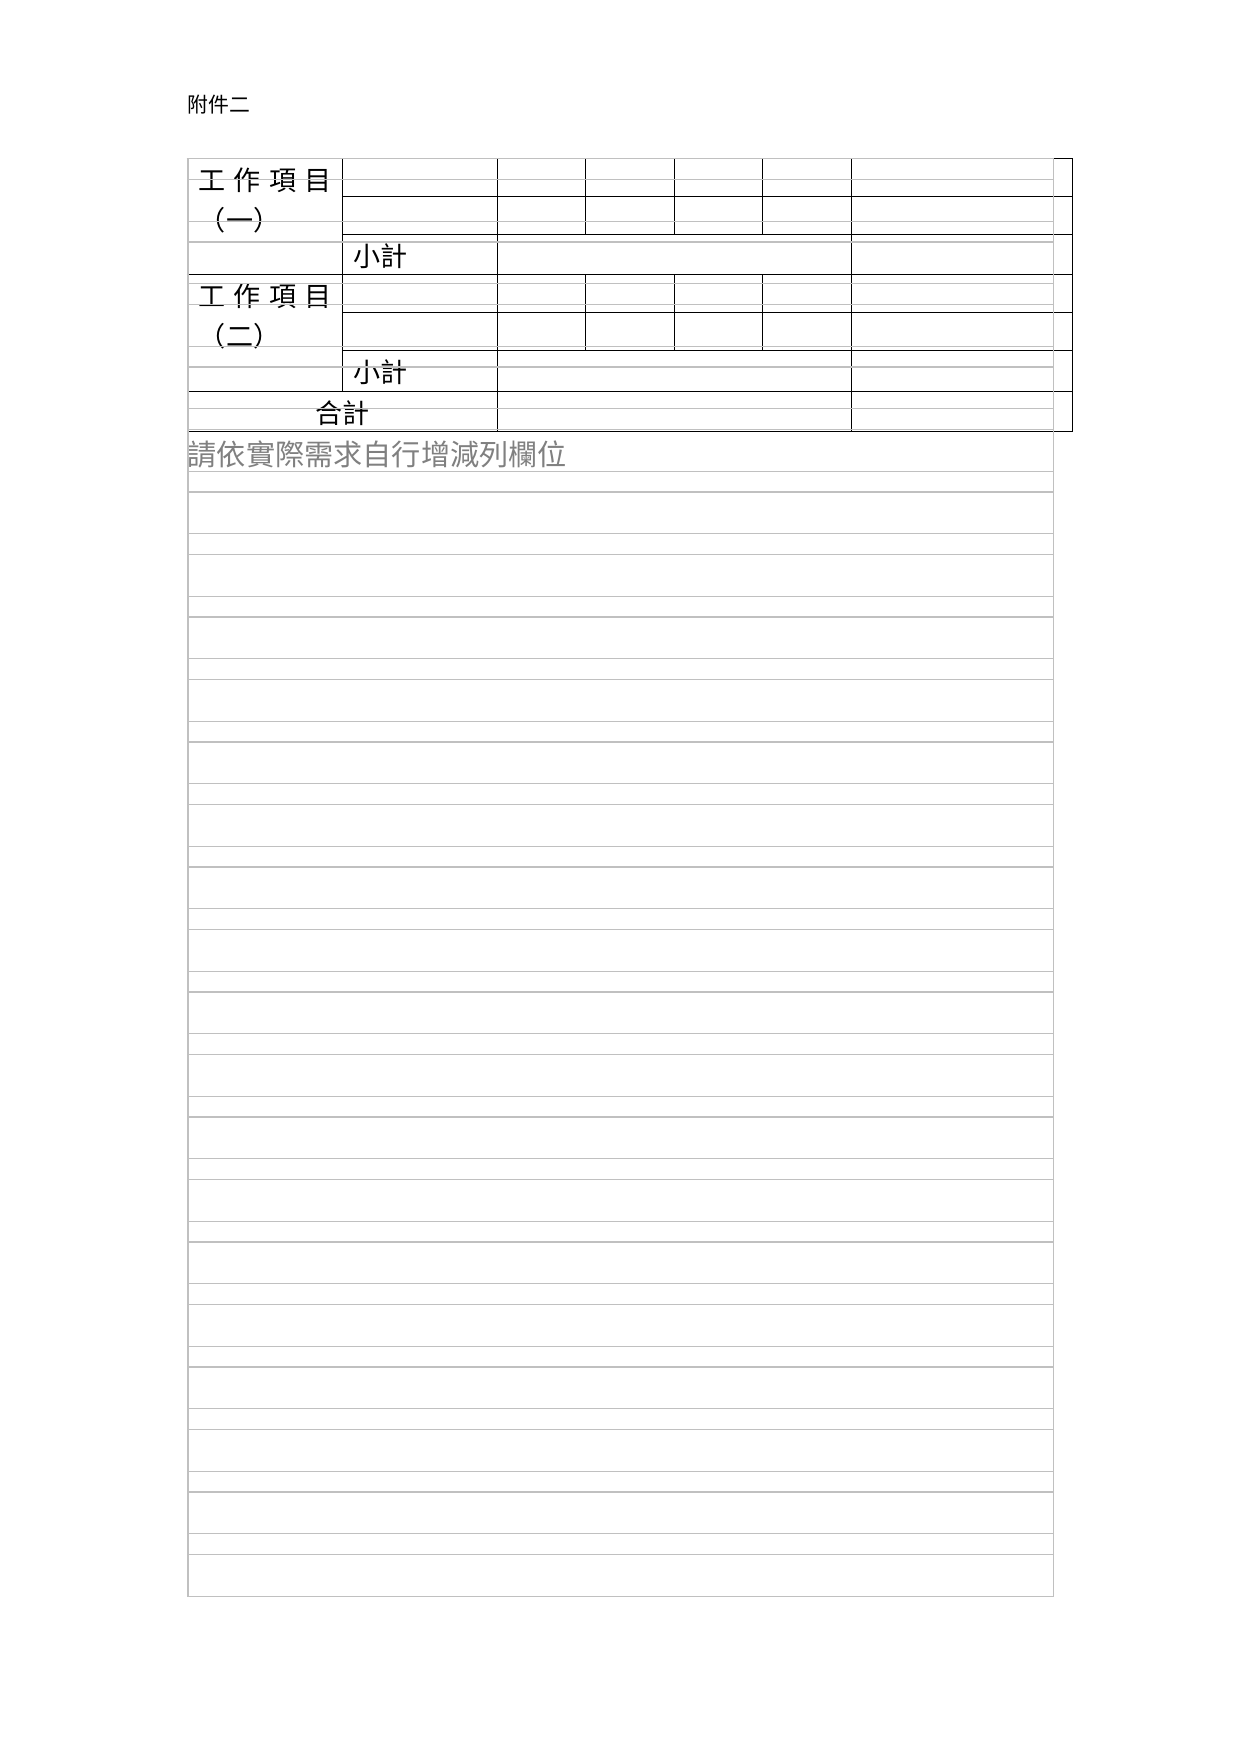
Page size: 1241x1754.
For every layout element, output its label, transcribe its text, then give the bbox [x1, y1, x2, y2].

table_cell [343, 313, 497, 346]
table_cell 小計 [343, 351, 497, 366]
table_cell 工作項目（二） [189, 284, 240, 304]
table_cell [343, 197, 497, 221]
table_cell [498, 243, 851, 274]
table_cell [675, 222, 762, 234]
table_cell [1054, 313, 1072, 350]
table_cell [498, 222, 585, 234]
table_cell [763, 222, 851, 234]
table_cell [1054, 275, 1072, 312]
table_cell [852, 392, 1053, 408]
table_cell [343, 305, 497, 312]
table_cell [1054, 351, 1072, 391]
table_cell [343, 235, 497, 241]
text 請依實際需求自行增減列欄位 [189, 432, 1053, 471]
table_cell [498, 197, 585, 221]
table_cell [1054, 197, 1072, 234]
table_cell [343, 159, 497, 179]
table_cell [1054, 159, 1072, 196]
table_cell [586, 197, 674, 221]
table_cell [586, 313, 674, 346]
table_cell [763, 180, 851, 196]
table_cell [675, 284, 762, 304]
table_cell [852, 235, 1053, 241]
table_cell 工作項目（二） [240, 284, 249, 304]
table_cell [763, 313, 851, 346]
table_cell [498, 305, 585, 312]
table_cell 工作項目（二） [189, 305, 342, 346]
table_cell [763, 305, 851, 312]
table_cell 工作項目（一） [189, 222, 342, 241]
table_cell [675, 305, 762, 312]
table_cell 工作項目（二） [189, 347, 342, 366]
table_cell [343, 180, 497, 196]
table_cell [343, 222, 497, 234]
table_cell [675, 197, 762, 221]
table_cell 合計 [189, 409, 497, 429]
table_cell [586, 222, 674, 234]
table_cell [498, 235, 851, 241]
table_cell [852, 159, 1053, 179]
table_cell 小計 [343, 368, 497, 391]
table_cell [852, 351, 1053, 366]
table_cell [343, 284, 497, 304]
table_cell [498, 275, 585, 283]
table_cell [852, 305, 1053, 312]
table_cell [675, 159, 762, 179]
table_cell [498, 368, 851, 391]
table_cell 工作項目（一） [189, 243, 342, 274]
table_cell [763, 284, 851, 304]
table_cell [852, 313, 1053, 346]
table_cell [498, 159, 585, 179]
table_cell [1054, 392, 1072, 431]
table_cell [586, 284, 674, 304]
table_cell [763, 159, 851, 179]
table_cell [586, 180, 674, 196]
table_cell [852, 409, 1053, 429]
table_cell [586, 305, 674, 312]
table_cell [675, 275, 762, 283]
table_cell [675, 313, 762, 346]
table_cell 工作項目（二） [189, 368, 342, 391]
table_cell [852, 180, 1053, 196]
table_cell [498, 313, 585, 346]
table_cell [763, 197, 851, 221]
table_cell [586, 275, 674, 283]
table_cell 小計 [343, 243, 497, 274]
table_cell [852, 243, 1053, 274]
table_cell [852, 197, 1053, 221]
table_cell [675, 180, 762, 196]
table_cell [498, 180, 585, 196]
table_cell [852, 284, 1053, 304]
table_cell [343, 275, 497, 283]
table_cell [586, 159, 674, 179]
table_cell [763, 275, 851, 283]
table_cell [852, 275, 1053, 283]
table_cell 工作項目（一） [189, 180, 342, 221]
table_cell 工作項目（二） [189, 275, 342, 283]
table_cell [498, 409, 851, 429]
table_cell 合計 [189, 392, 497, 408]
table_cell 工作項目（一） [189, 159, 342, 179]
table_cell 工作項目（二） [248, 284, 342, 304]
table_cell [1054, 235, 1072, 274]
table_cell [498, 392, 851, 408]
table_cell [498, 284, 585, 304]
table_cell [498, 351, 851, 366]
table_cell [852, 222, 1053, 234]
table_cell [852, 368, 1053, 391]
